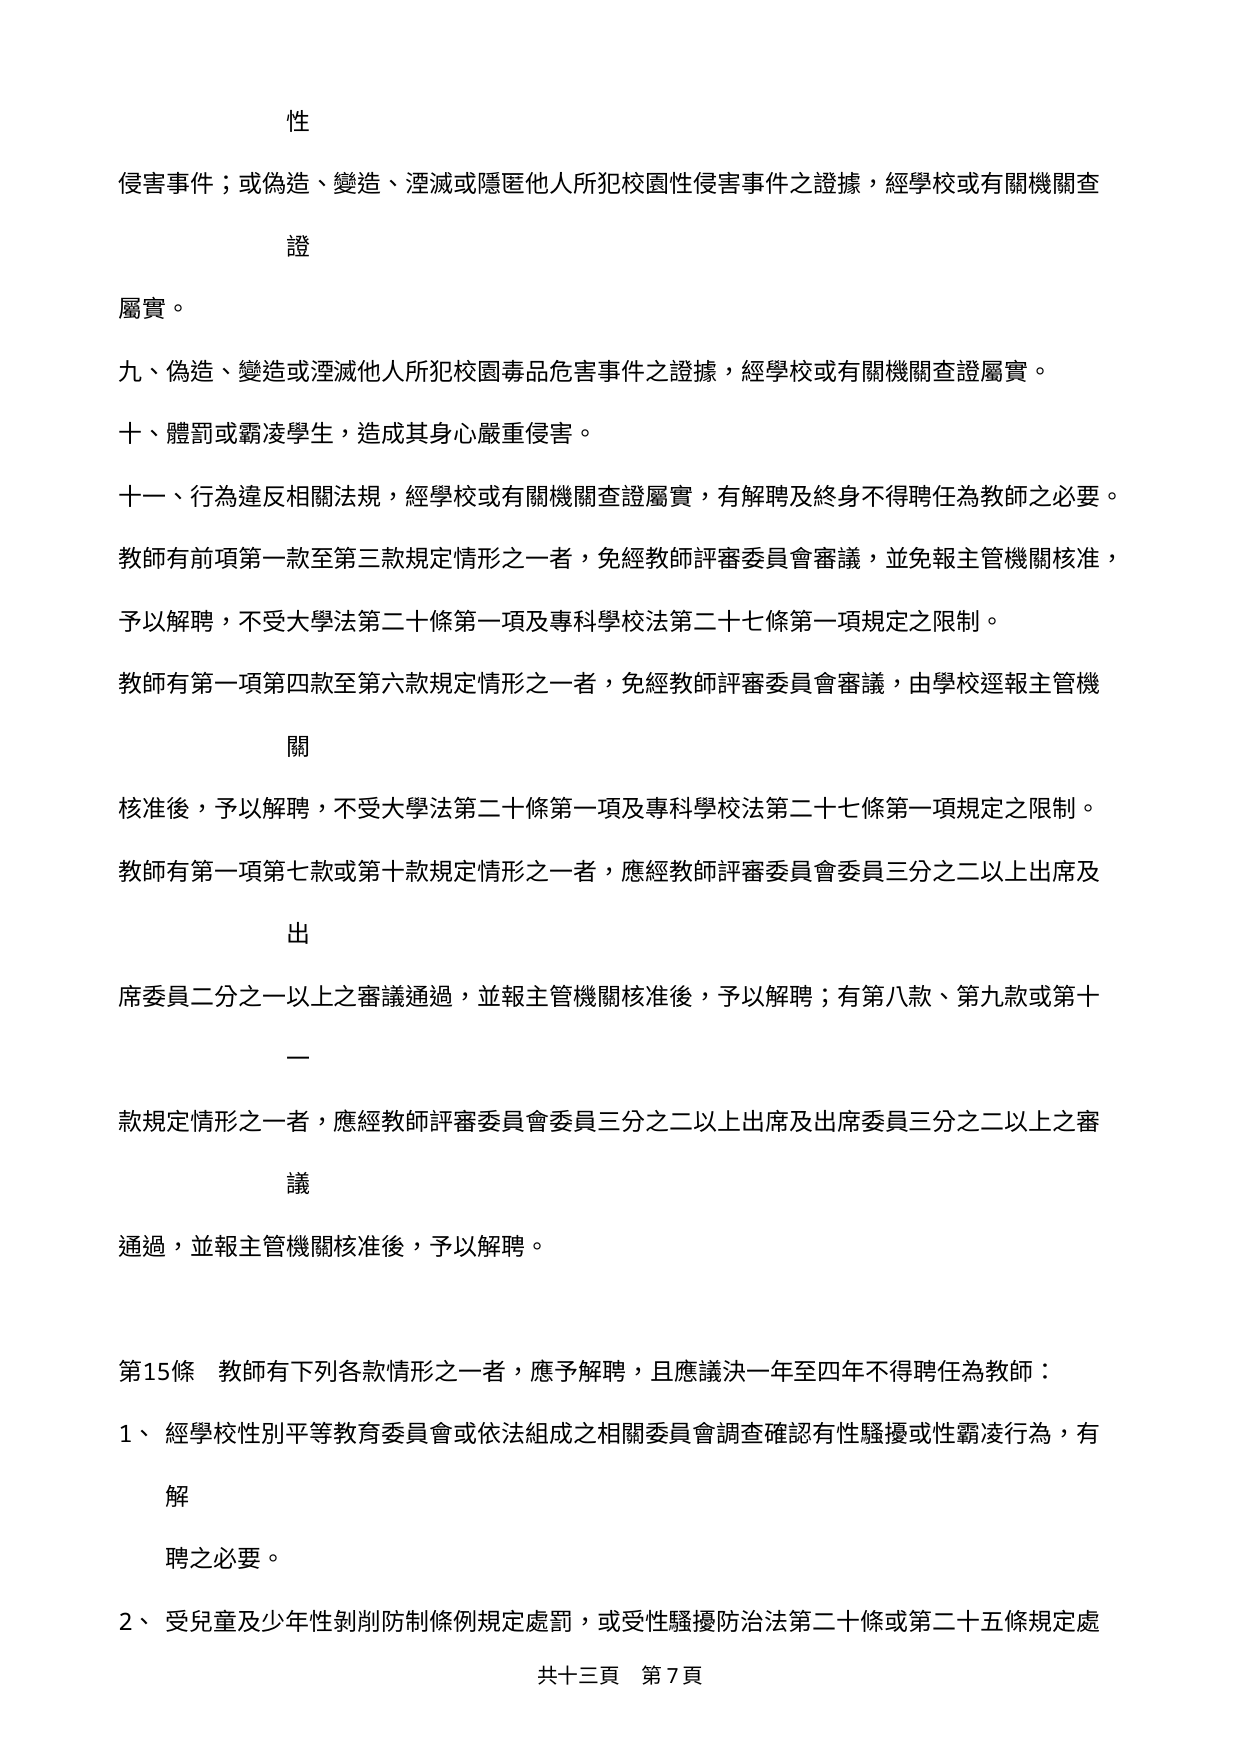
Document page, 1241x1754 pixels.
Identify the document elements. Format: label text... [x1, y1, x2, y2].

text 席委員二分之一以上之審議通過，並報主管機關核准後，予以解聘；有第八款、第九款或第十一 [118, 953, 1122, 1078]
text 聘之必要。 [166, 1516, 1122, 1578]
text 予以解聘，不受大學法第二十條第一項及專科學校法第二十七條第一項規定之限制。 [118, 578, 1122, 641]
text 款規定情形之一者，應經教師評審委員會委員三分之二以上出席及出席委員三分之二以上之審議 [118, 1078, 1122, 1203]
list 經學校性別平等教育委員會或依法組成之相關委員會調查確認有性騷擾或性霸凌行為，有解 [118, 1391, 1122, 1516]
text 十一、行為違反相關法規，經學校或有關機關查證屬實，有解聘及終身不得聘任為教師之必要。 [118, 453, 1122, 516]
text 教師有第一項第四款至第六款規定情形之一者，免經教師評審委員會審議，由學校逕報主管機關 [118, 641, 1122, 766]
list 受兒童及少年性剝削防制條例規定處罰，或受性騷擾防治法第二十條或第二十五條規定處 [118, 1578, 1122, 1641]
text 通過，並報主管機關核准後，予以解聘。 [118, 1203, 1122, 1266]
text 屬實。 [118, 266, 1122, 328]
text 第15條 教師有下列各款情形之一者，應予解聘，且應議決一年至四年不得聘任為教師： [118, 1328, 1122, 1391]
text 教師有前項第一款至第三款規定情形之一者，免經教師評審委員會審議，並免報主管機關核准， [118, 516, 1122, 578]
text 侵害事件；或偽造、變造、湮滅或隱匿他人所犯校園性侵害事件之證據，經學校或有關機關查證 [118, 141, 1122, 266]
text 核准後，予以解聘，不受大學法第二十條第一項及專科學校法第二十七條第一項規定之限制。 [118, 766, 1122, 828]
text 十、體罰或霸凌學生，造成其身心嚴重侵害。 [118, 391, 1122, 453]
text 教師有第一項第七款或第十款規定情形之一者，應經教師評審委員會委員三分之二以上出席及出 [118, 828, 1122, 953]
text 性 [118, 78, 1122, 141]
text 九、偽造、變造或湮滅他人所犯校園毒品危害事件之證據，經學校或有關機關查證屬實。 [118, 328, 1122, 391]
